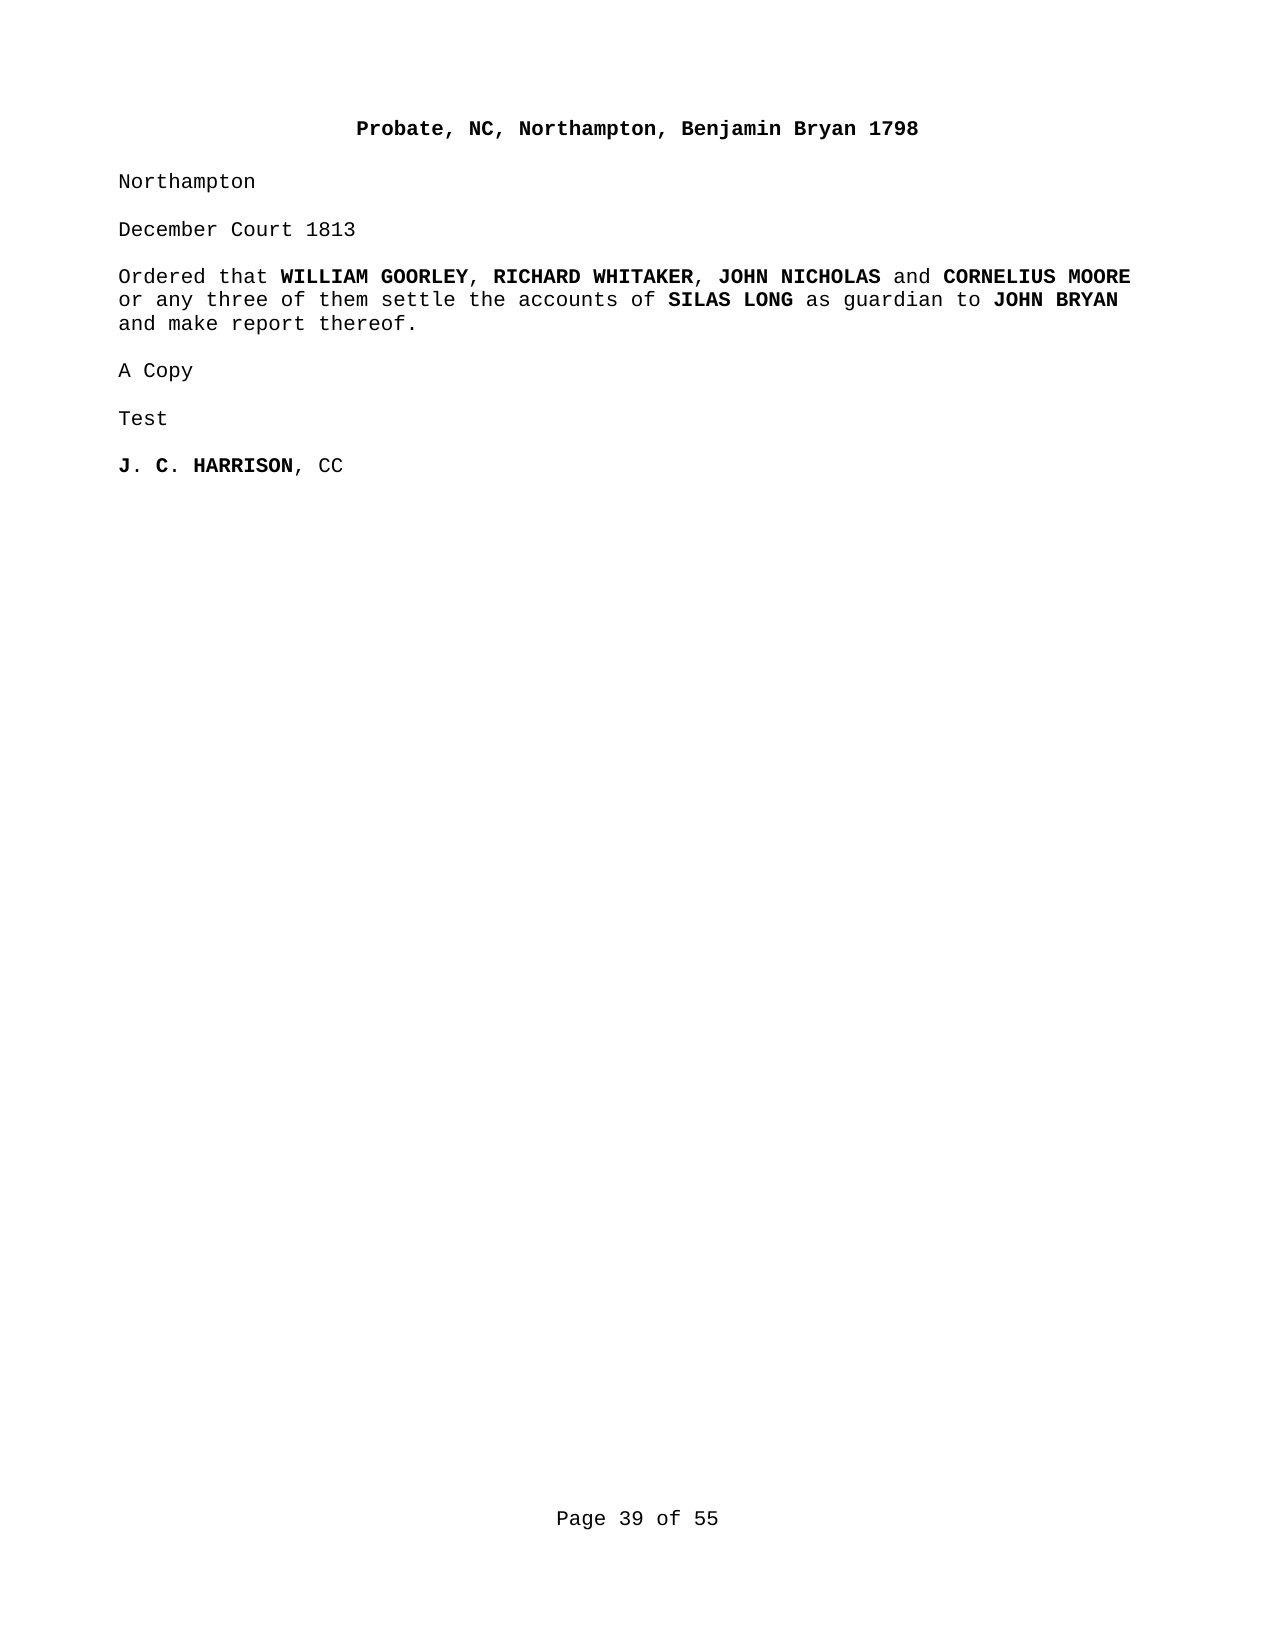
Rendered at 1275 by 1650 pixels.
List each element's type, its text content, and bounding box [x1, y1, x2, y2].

text Test [118, 408, 1157, 431]
text Ordered that William Goorley, Richard Whitaker, John Nicholas and Cornelius Moore or any three of them settle the accounts of Silas Long as guardian to John Bryan and make report thereof. [118, 266, 1157, 337]
text December Court 1813 [118, 218, 1157, 242]
text A Copy [118, 360, 1157, 384]
text Northampton [118, 171, 1157, 195]
text J. C. Harrison, CC [118, 455, 1157, 479]
